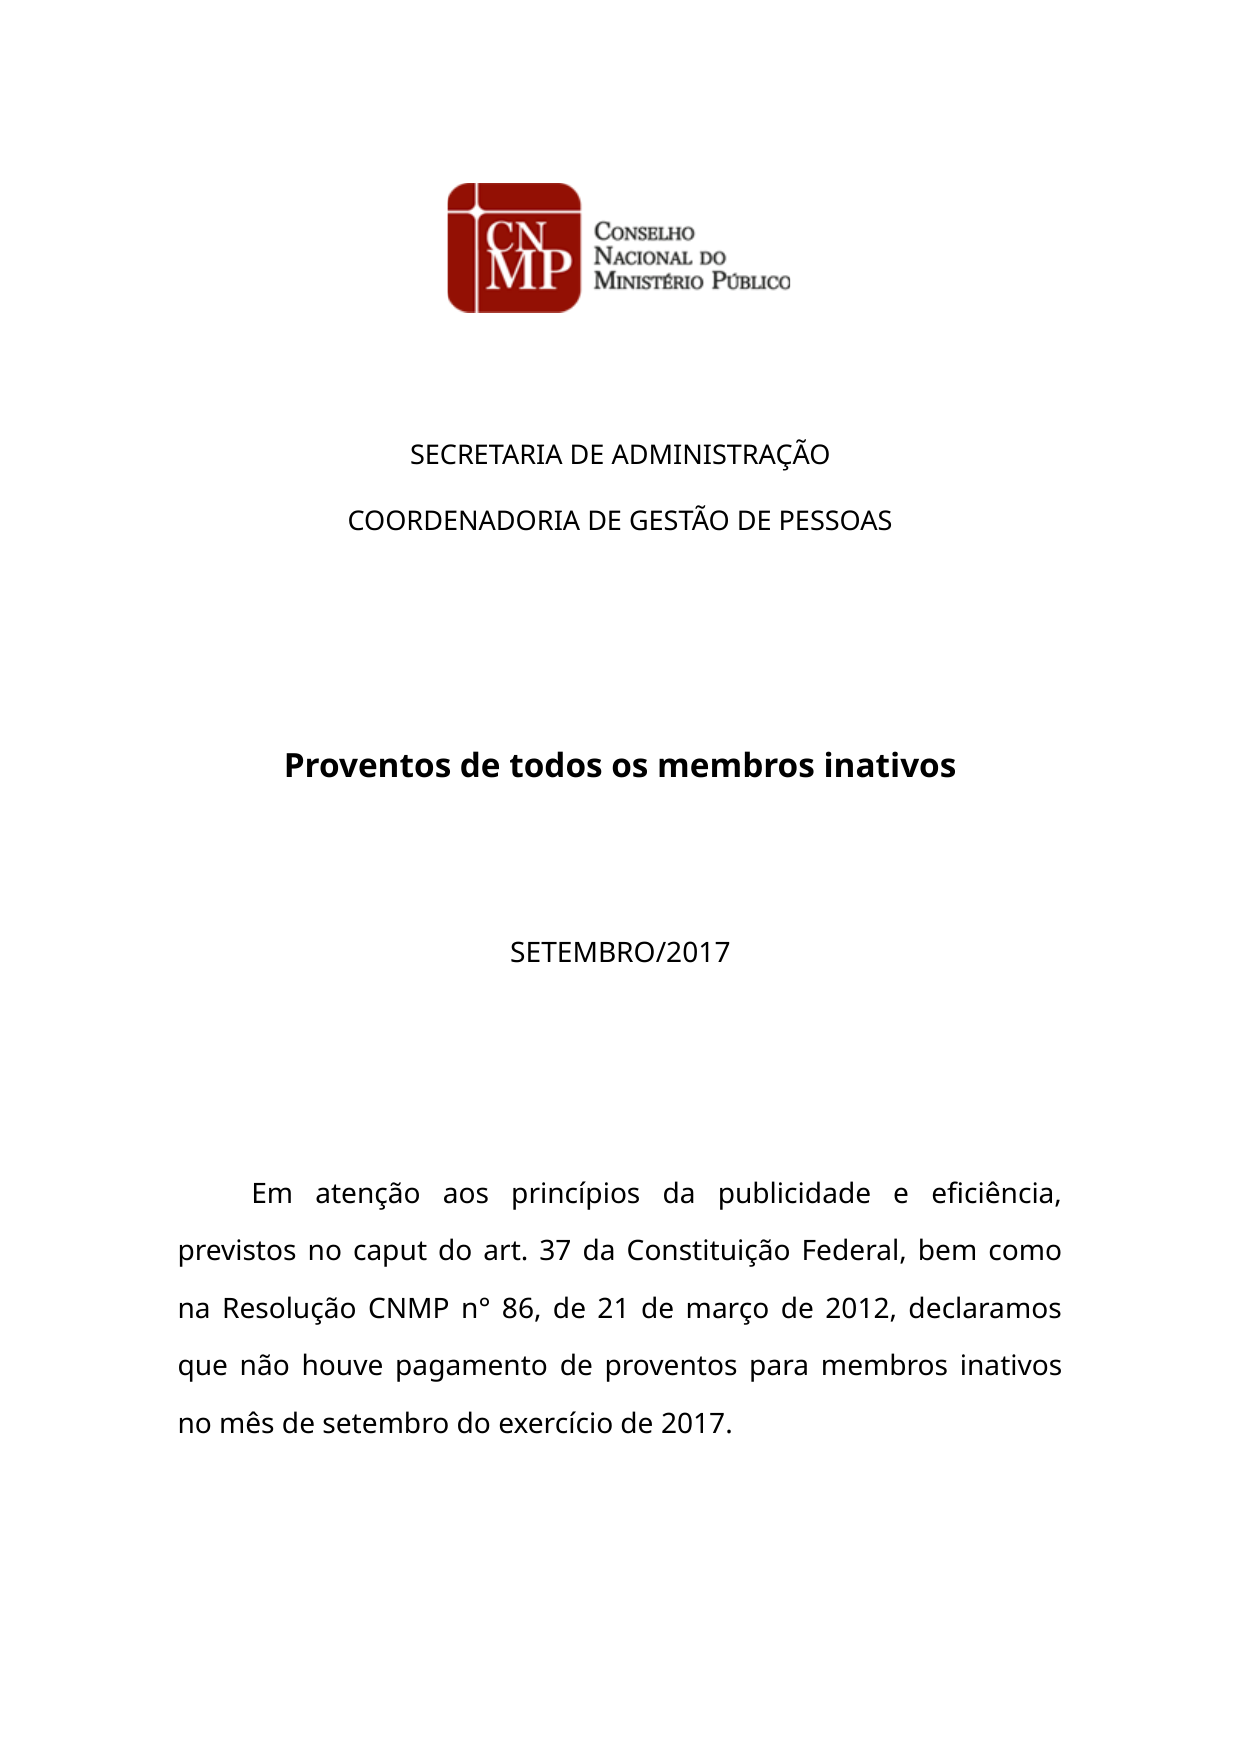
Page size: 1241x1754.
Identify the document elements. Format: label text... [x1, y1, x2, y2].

text SETEMBRO/2017 [177, 932, 1063, 970]
text SECRETARIA DE ADMINISTRAÇÃO [177, 436, 1063, 473]
text Proventos de todos os membros inativos [177, 742, 1063, 787]
text Em atenção aos princípios da publicidade e eficiência, previstos no caput do art. 37 da Constituição Federal, bem como na Resolução CNMP n° 86, de 21 de março de 2012, declaramos que não houve pagamento de proventos para membros inativos no mês de setembro do exercício de 2017. [177, 1173, 1063, 1442]
text COORDENADORIA DE GESTÃO DE PESSOAS [177, 502, 1063, 539]
